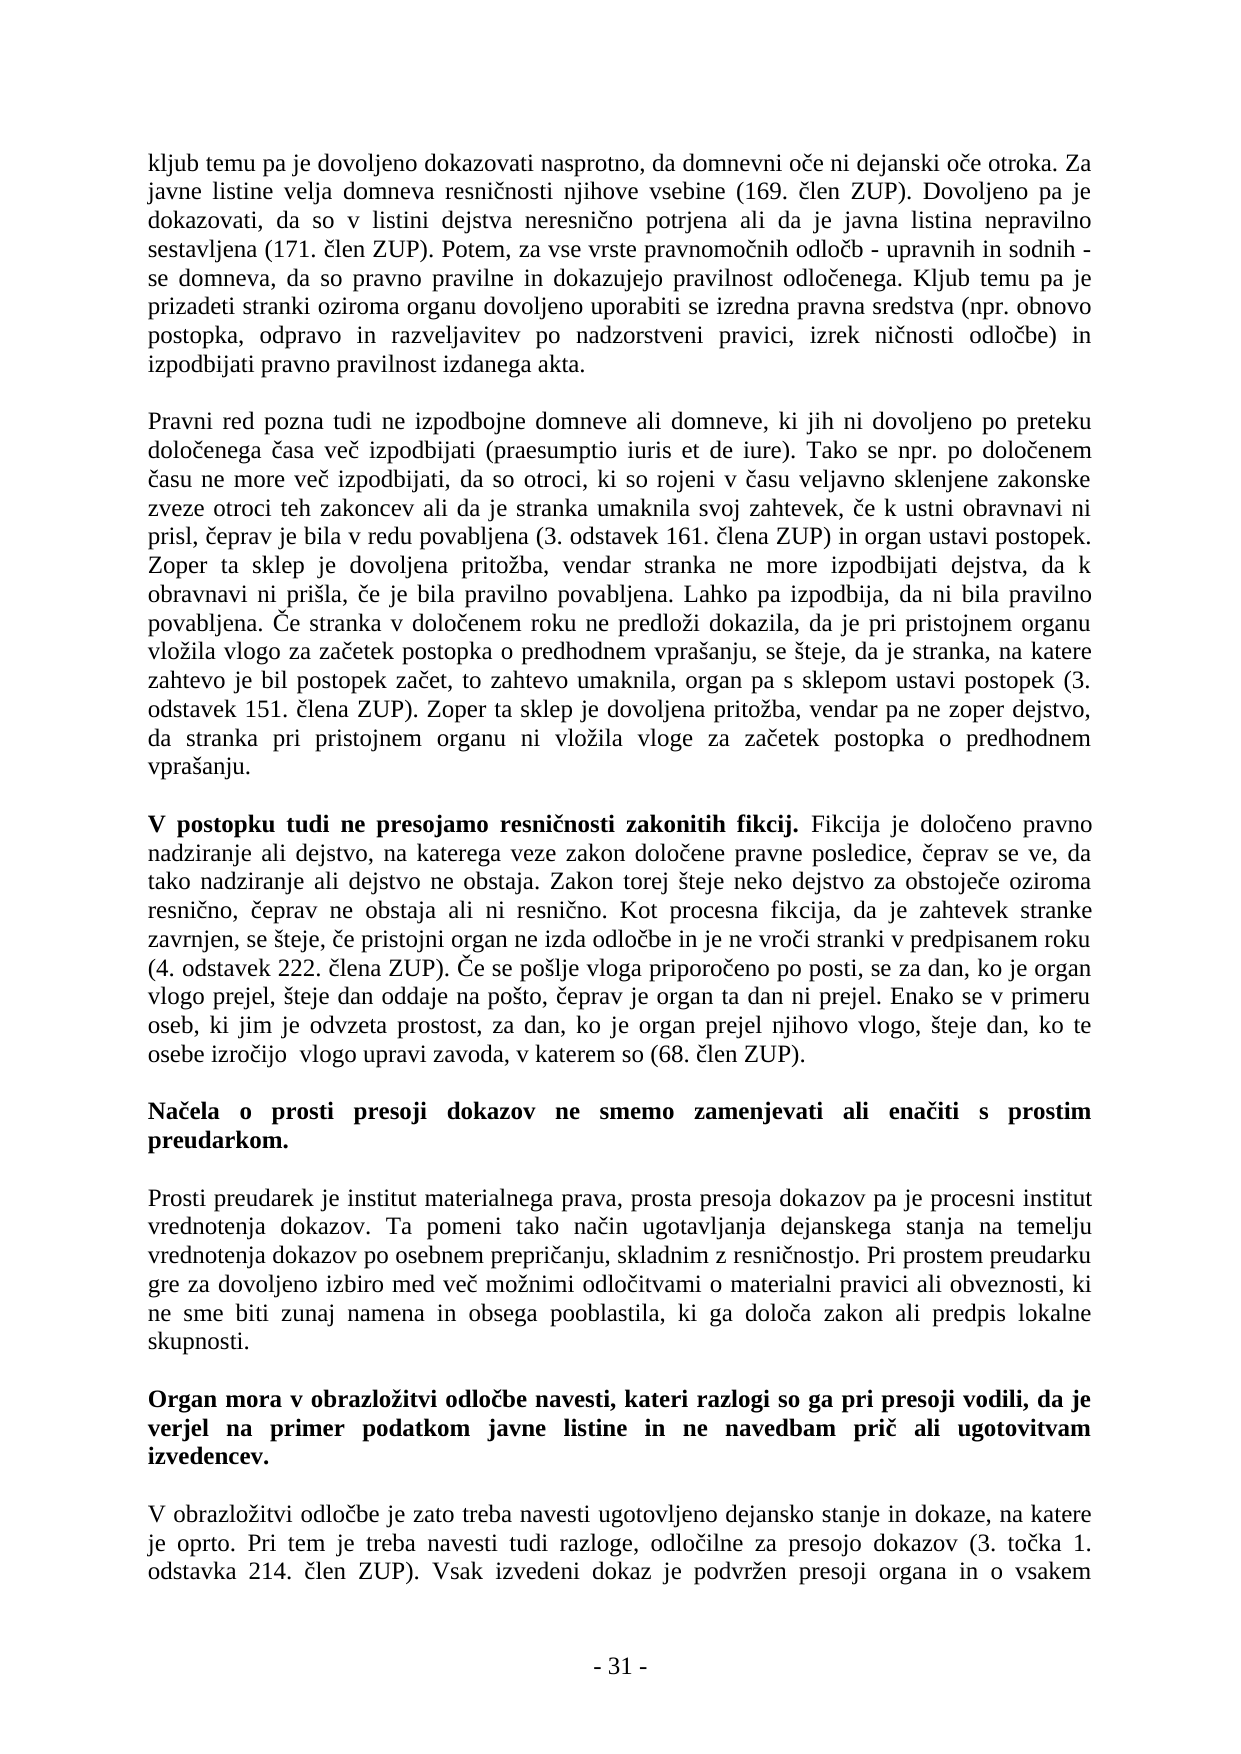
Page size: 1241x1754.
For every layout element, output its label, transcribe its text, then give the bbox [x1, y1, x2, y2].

text Načela o prosti presoji dokazov ne smemo zamenjevati ali enačiti s prostim preudarkom. [148, 1096, 1093, 1154]
text V obrazložitvi odločbe je zato treba navesti ugotovljeno dejansko stanje in dokaze, na katere je oprto. Pri tem je treba navesti tudi razloge, odločilne za presojo dokazov (3. točka 1. odstavka 214. člen ZUP). Vsak izvedeni dokaz je podvržen presoji organa in o vsakem [148, 1499, 1093, 1585]
text Organ mora v obrazložitvi odločbe navesti, kateri razlogi so ga pri presoji vodili, da je verjel na primer podatkom javne listine in ne navedbam prič ali ugotovitvam izvedencev. [148, 1384, 1093, 1470]
text Prosti preudarek je institut materialnega prava, prosta presoja doka­zov pa je procesni institut vrednotenja dokazov. Ta pomeni tako način ugotavljanja dejanskega stanja na temelju vrednotenja dokazov po osebnem prepričanju, skladnim z resničnostjo. Pri prostem preudarku gre za dovoljeno izbiro med več možnimi odločitvami o materialni pravici ali obveznosti, ki ne sme biti zunaj namena in obsega pooblastila, ki ga določa zakon ali predpis lokalne skupnosti. [148, 1183, 1093, 1355]
text Pravni red pozna tudi ne izpodbojne domneve ali domneve, ki jih ni dovoljeno po preteku določenega časa več izpodbijati (praesumptio iuris et de iure). Tako se npr. po določenem času ne more več izpodbijati, da so otroci, ki so rojeni v času veljavno sklenjene zakonske zveze otroci teh zakoncev ali da je stranka umaknila svoj zahtevek, če k ustni obravnavi ni prisl, čeprav je bila v redu povabljena (3. odstavek 161. člena ZUP) in organ ustavi postopek. Zoper ta sklep je dovoljena pritožba, vendar stranka ne more izpodbijati dejstva, da k obravnavi ni prišla, če je bila pravilno pova­bljena. Lahko pa izpodbija, da ni bila pravilno povabljena. Če stranka v določenem roku ne predloži dokazila, da je pri pristojnem organu vložila vlogo za začetek postop­ka o predhodnem vprašanju, se šteje, da je stranka, na katere zahtevo je bil postopek začet, to zahtevo umaknila, organ pa s sklepom ustavi postopek (3. odstavek 151. člena ZUP). Zoper ta sklep je dovoljena pritožba, vendar pa ne zoper dejstvo, da stranka pri pristojnem organu ni vložila vloge za začetek postopka o predhodnem vprašanju. [148, 406, 1093, 780]
text kljub temu pa je dovoljeno dokazovati nasprotno, da domnevni oče ni dejanski oče otroka. Za javne listine velja domneva resničnosti njihove vsebine (169. člen ZUP). Dovoljeno pa je dokazovati, da so v listini dejstva neresnično potrjena ali da je javna listina nepravilno sestavljena (171. člen ZUP). Potem, za vse vrste pravnomočnih odločb - upravnih in sodnih - se do­mneva, da so pravno pravilne in dokazujejo pravilnost odločenega. Kljub temu pa je prizadeti stranki oziroma organu dovoljeno uporabiti se izredna pravna sredstva (npr. obnovo postopka, odpravo in razveljavitev po nadzorstveni pravici, izrek ničnosti odločbe) in izpodbijati pravno pravilnost izdanega akta. [148, 148, 1093, 378]
text V postopku tudi ne presojamo resničnosti zakonitih fikcij. Fikcija je določeno pravno nadziranje ali dejstvo, na katerega veze zakon določene pravne posledice, čeprav se ve, da tako nadziranje ali dejstvo ne obstaja. Zakon torej šteje neko dejstvo za obstoječe oziroma resnično, čeprav ne obstaja ali ni resnično. Kot procesna fik­cija, da je zahtevek stranke zavrnjen, se šteje, če pristojni organ ne izda odločbe in je ne vroči stranki v predpisanem roku (4. odstavek 222. člena ZUP). Če se pošlje vloga priporočeno po posti, se za dan, ko je organ vlogo prejel, šteje dan oddaje na pošto, čeprav je organ ta dan ni prejel. Enako se v primeru oseb, ki jim je odvzeta prostost, za dan, ko je organ prejel njihovo vlogo, šteje dan, ko te osebe izročijo vlogo upravi zavoda, v katerem so (68. člen ZUP). [148, 809, 1093, 1068]
